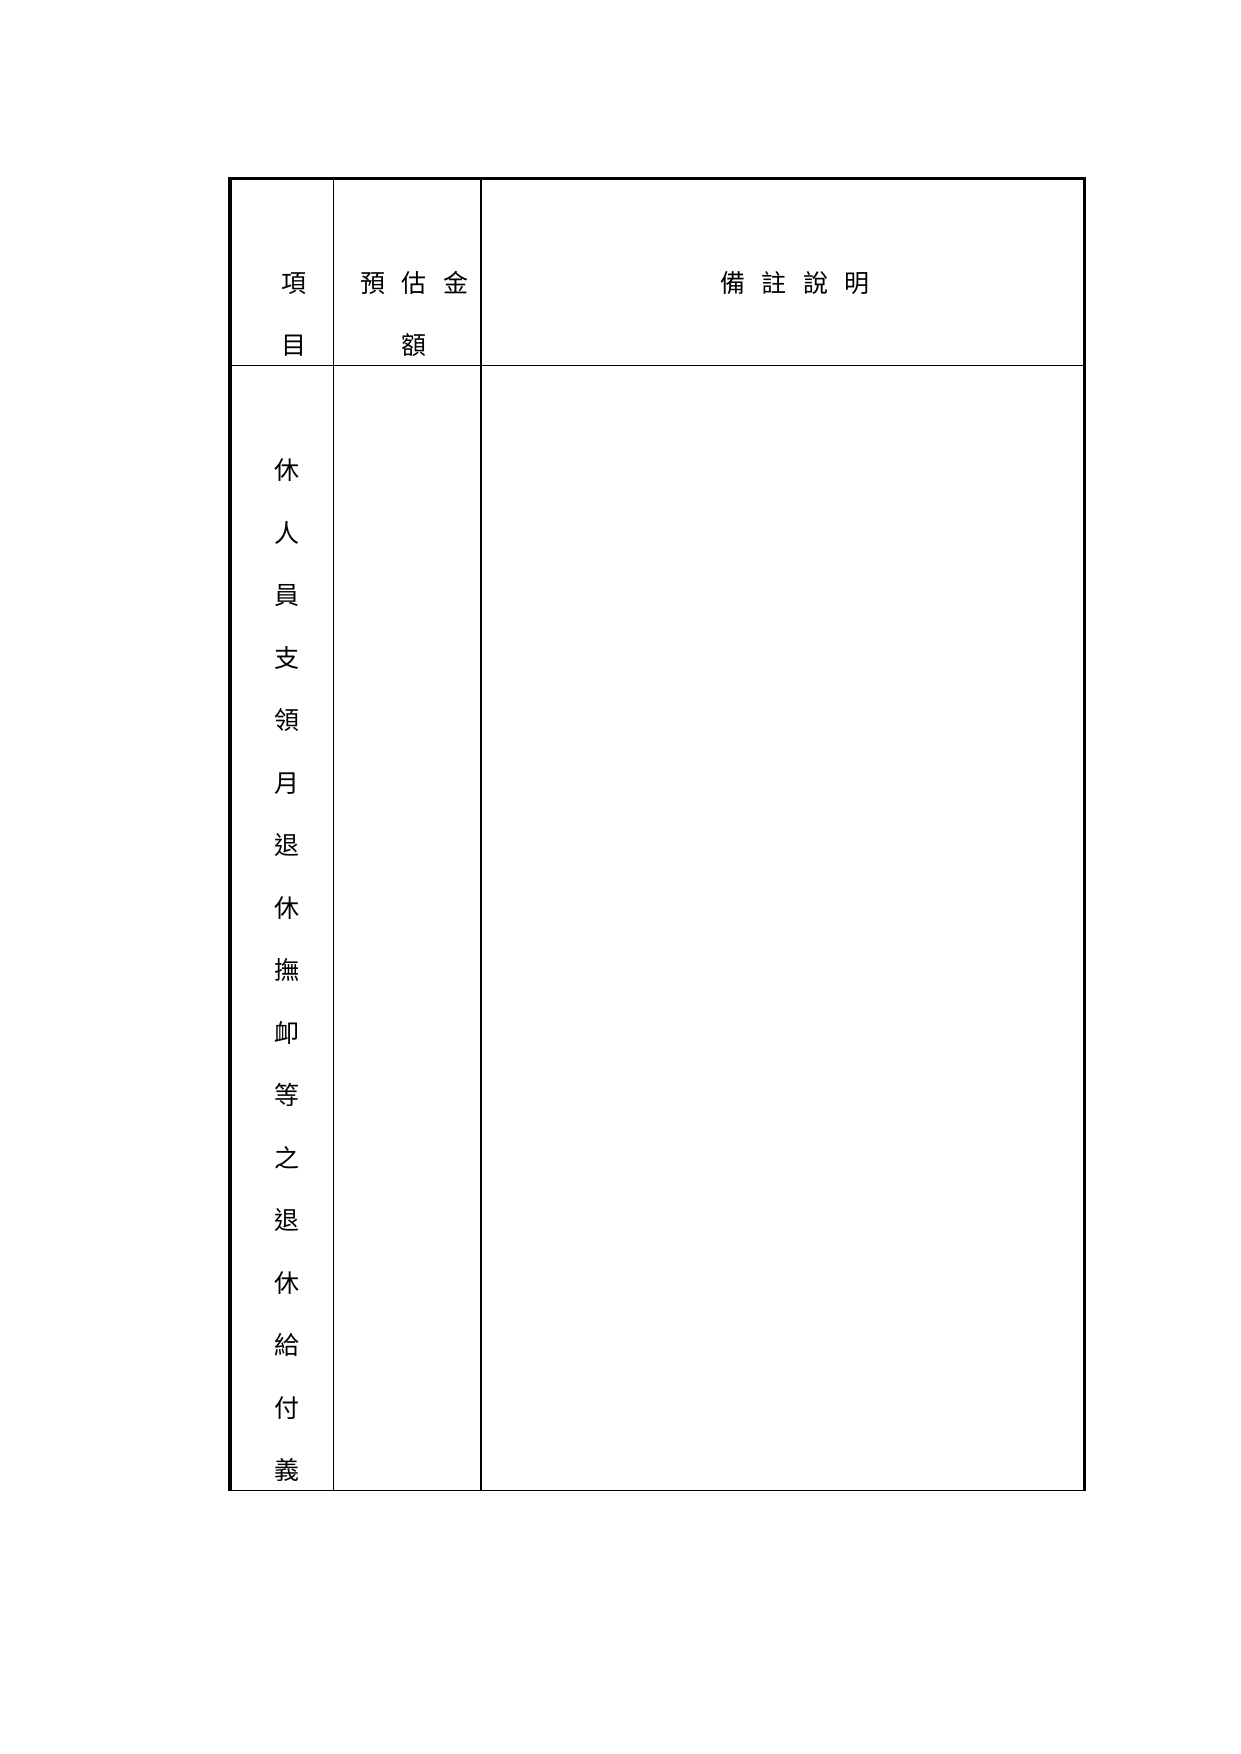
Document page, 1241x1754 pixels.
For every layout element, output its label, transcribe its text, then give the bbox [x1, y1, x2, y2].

table_cell 休人員支領月退休撫卹等之退休給付義 [232, 366, 333, 1490]
table_header 項目 [232, 180, 333, 365]
table_header 預估金額 [334, 180, 480, 365]
table_header 備註說明 [482, 180, 1083, 365]
table_cell [334, 366, 480, 1490]
table_cell [482, 366, 1083, 1490]
